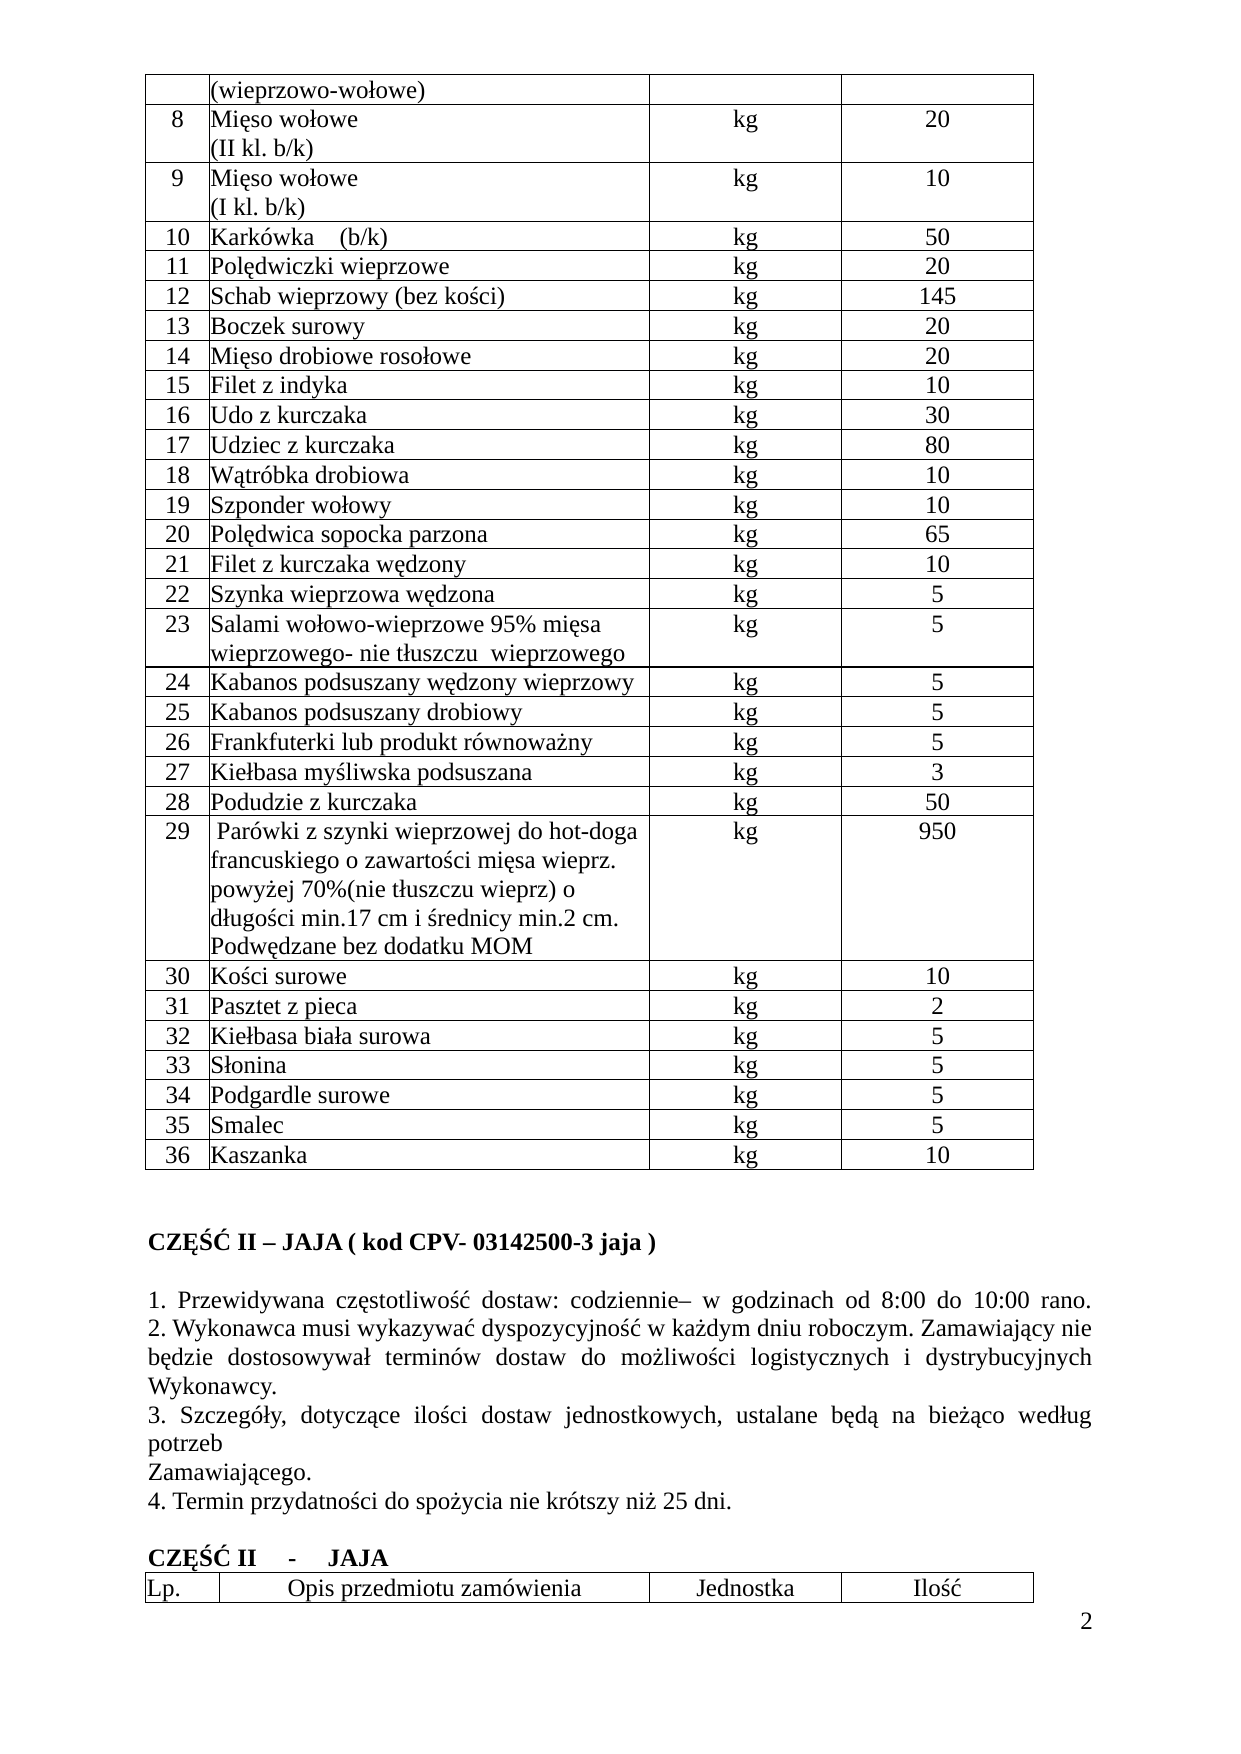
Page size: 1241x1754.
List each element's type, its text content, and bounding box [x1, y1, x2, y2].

table_cell Filet z kurczaka wędzony [210, 549, 649, 578]
table_cell kg [650, 400, 841, 429]
table_cell 14 [146, 341, 209, 369]
table_cell kg [650, 311, 841, 340]
table_cell 10 [842, 371, 1033, 399]
table_cell kg [650, 105, 841, 162]
table_cell 13 [146, 311, 209, 340]
table_cell 20 [842, 341, 1033, 369]
text CZĘŚĆ II - JAJA [148, 1543, 1093, 1572]
table_cell Smalec [210, 1110, 649, 1139]
table_cell 30 [146, 961, 209, 990]
table_cell (wieprzowo-wołowe) [210, 75, 649, 103]
table_cell 34 [146, 1080, 209, 1109]
table_cell 11 [146, 251, 209, 280]
table_cell kg [650, 460, 841, 489]
table_cell 12 [146, 281, 209, 310]
table_cell Mięso wołowe (II kl. b/k) [210, 105, 649, 162]
table_cell Salami wołowo-wieprzowe 95% mięsa wieprzowego- nie tłuszczu wieprzowego [210, 609, 649, 666]
table_cell 10 [842, 549, 1033, 578]
table_cell kg [650, 1110, 841, 1139]
table_cell kg [650, 281, 841, 310]
table_cell 20 [842, 251, 1033, 280]
table_cell 5 [842, 1051, 1033, 1079]
table_cell 18 [146, 460, 209, 489]
table_cell kg [650, 609, 841, 666]
table_cell 21 [146, 549, 209, 578]
table_cell 3 [842, 757, 1033, 786]
table_cell 30 [842, 400, 1033, 429]
table_cell [650, 75, 841, 103]
table_cell Kabanos podsuszany drobiowy [210, 697, 649, 726]
table_cell Boczek surowy [210, 311, 649, 340]
table_cell 29 [146, 816, 209, 960]
table_cell kg [650, 520, 841, 548]
table_cell [842, 75, 1033, 103]
table_cell 10 [842, 490, 1033, 518]
table_cell 5 [842, 1110, 1033, 1139]
table_cell Schab wieprzowy (bez kości) [210, 281, 649, 310]
table_cell kg [650, 816, 841, 960]
table_cell 22 [146, 579, 209, 608]
table_cell kg [650, 549, 841, 578]
table_cell kg [650, 251, 841, 280]
table_cell kg [650, 697, 841, 726]
table_cell Szynka wieprzowa wędzona [210, 579, 649, 608]
table_cell Mięso drobiowe rosołowe [210, 341, 649, 369]
table_cell Frankfuterki lub produkt równoważny [210, 727, 649, 756]
table_cell kg [650, 490, 841, 518]
table_cell Filet z indyka [210, 371, 649, 399]
table_cell kg [650, 222, 841, 250]
table_cell 5 [842, 668, 1033, 696]
table_cell Kiełbasa biała surowa [210, 1021, 649, 1049]
table_cell 5 [842, 609, 1033, 666]
table_cell Udo z kurczaka [210, 400, 649, 429]
table_cell 25 [146, 697, 209, 726]
table_cell Karkówka (b/k) [210, 222, 649, 250]
table_cell Polędwica sopocka parzona [210, 520, 649, 548]
table_cell 8 [146, 105, 209, 162]
table_cell kg [650, 341, 841, 369]
table_cell Podudzie z kurczaka [210, 787, 649, 815]
table_cell 10 [842, 460, 1033, 489]
table_cell 24 [146, 668, 209, 696]
table_cell kg [650, 1021, 841, 1049]
table_cell Udziec z kurczaka [210, 430, 649, 459]
table_cell 5 [842, 579, 1033, 608]
table_cell 20 [146, 520, 209, 548]
table_cell 50 [842, 787, 1033, 815]
table_cell kg [650, 668, 841, 696]
table_cell 10 [146, 222, 209, 250]
table_cell 5 [842, 727, 1033, 756]
table_cell Kabanos podsuszany wędzony wieprzowy [210, 668, 649, 696]
table_header Ilość [842, 1573, 1033, 1602]
table_cell kg [650, 430, 841, 459]
table_cell Mięso wołowe (I kl. b/k) [210, 163, 649, 221]
table_cell kg [650, 371, 841, 399]
table_cell 10 [842, 163, 1033, 221]
table_cell 950 [842, 816, 1033, 960]
table_cell 27 [146, 757, 209, 786]
table_cell 28 [146, 787, 209, 815]
table_cell Podgardle surowe [210, 1080, 649, 1109]
table_cell Kiełbasa myśliwska podsuszana [210, 757, 649, 786]
table_cell 31 [146, 991, 209, 1020]
table_cell 19 [146, 490, 209, 518]
table_cell 35 [146, 1110, 209, 1139]
table_cell Pasztet z pieca [210, 991, 649, 1020]
table_header Lp. [146, 1573, 219, 1602]
table_cell 20 [842, 105, 1033, 162]
table_cell 26 [146, 727, 209, 756]
table_header Opis przedmiotu zamówienia [220, 1573, 649, 1602]
table_cell Słonina [210, 1051, 649, 1079]
table_cell 5 [842, 1021, 1033, 1049]
text 1. Przewidywana częstotliwość dostaw: codziennie– w godzinach od 8:00 do 10:00 rano. 2. Wykonawca musi wykazywać dyspozycyjność w każdym dniu roboczym. Zamawiający nie będzie dostosowywał terminów dostaw do możliwości logistycznych i dystrybucyjnych Wykonawcy. 3. Szczegóły, dotyczące ilości dostaw jednostkowych, ustalane będą na bieżąco według potrzeb Zamawiającego. 4. Termin przydatności do spożycia nie krótszy niż 25 dni. [148, 1256, 1093, 1515]
table_cell kg [650, 163, 841, 221]
table_cell 145 [842, 281, 1033, 310]
table_cell Wątróbka drobiowa [210, 460, 649, 489]
table_cell 20 [842, 311, 1033, 340]
table_cell 32 [146, 1021, 209, 1049]
text CZĘŚĆ II – JAJA ( kod CPV- 03142500-3 jaja ) [148, 1227, 1093, 1256]
table_cell 5 [842, 697, 1033, 726]
table_cell kg [650, 1080, 841, 1109]
table_cell 2 [842, 991, 1033, 1020]
table_cell 17 [146, 430, 209, 459]
table_cell Polędwiczki wieprzowe [210, 251, 649, 280]
table_cell [146, 75, 209, 103]
table_cell 33 [146, 1051, 209, 1079]
table_cell Kości surowe [210, 961, 649, 990]
table_cell 65 [842, 520, 1033, 548]
table_cell kg [650, 787, 841, 815]
table_cell 36 [146, 1140, 209, 1169]
table_cell Kaszanka [210, 1140, 649, 1169]
table_cell 80 [842, 430, 1033, 459]
table_cell 5 [842, 1080, 1033, 1109]
table_cell kg [650, 991, 841, 1020]
table_cell kg [650, 727, 841, 756]
table_cell kg [650, 579, 841, 608]
table_cell 10 [842, 961, 1033, 990]
table_cell kg [650, 757, 841, 786]
table_cell kg [650, 1140, 841, 1169]
table_cell Parówki z szynki wieprzowej do hot-doga francuskiego o zawartości mięsa wieprz. powyżej 70%(nie tłuszczu wieprz) o długości min.17 cm i średnicy min.2 cm. Podwędzane bez dodatku MOM [210, 816, 649, 960]
table_cell 10 [842, 1140, 1033, 1169]
table_cell Szponder wołowy [210, 490, 649, 518]
table_header Jednostka [650, 1573, 841, 1602]
table_cell kg [650, 961, 841, 990]
table_cell 15 [146, 371, 209, 399]
table_cell 50 [842, 222, 1033, 250]
table_cell kg [650, 1051, 841, 1079]
table_cell 9 [146, 163, 209, 221]
table_cell 16 [146, 400, 209, 429]
table_cell 23 [146, 609, 209, 666]
